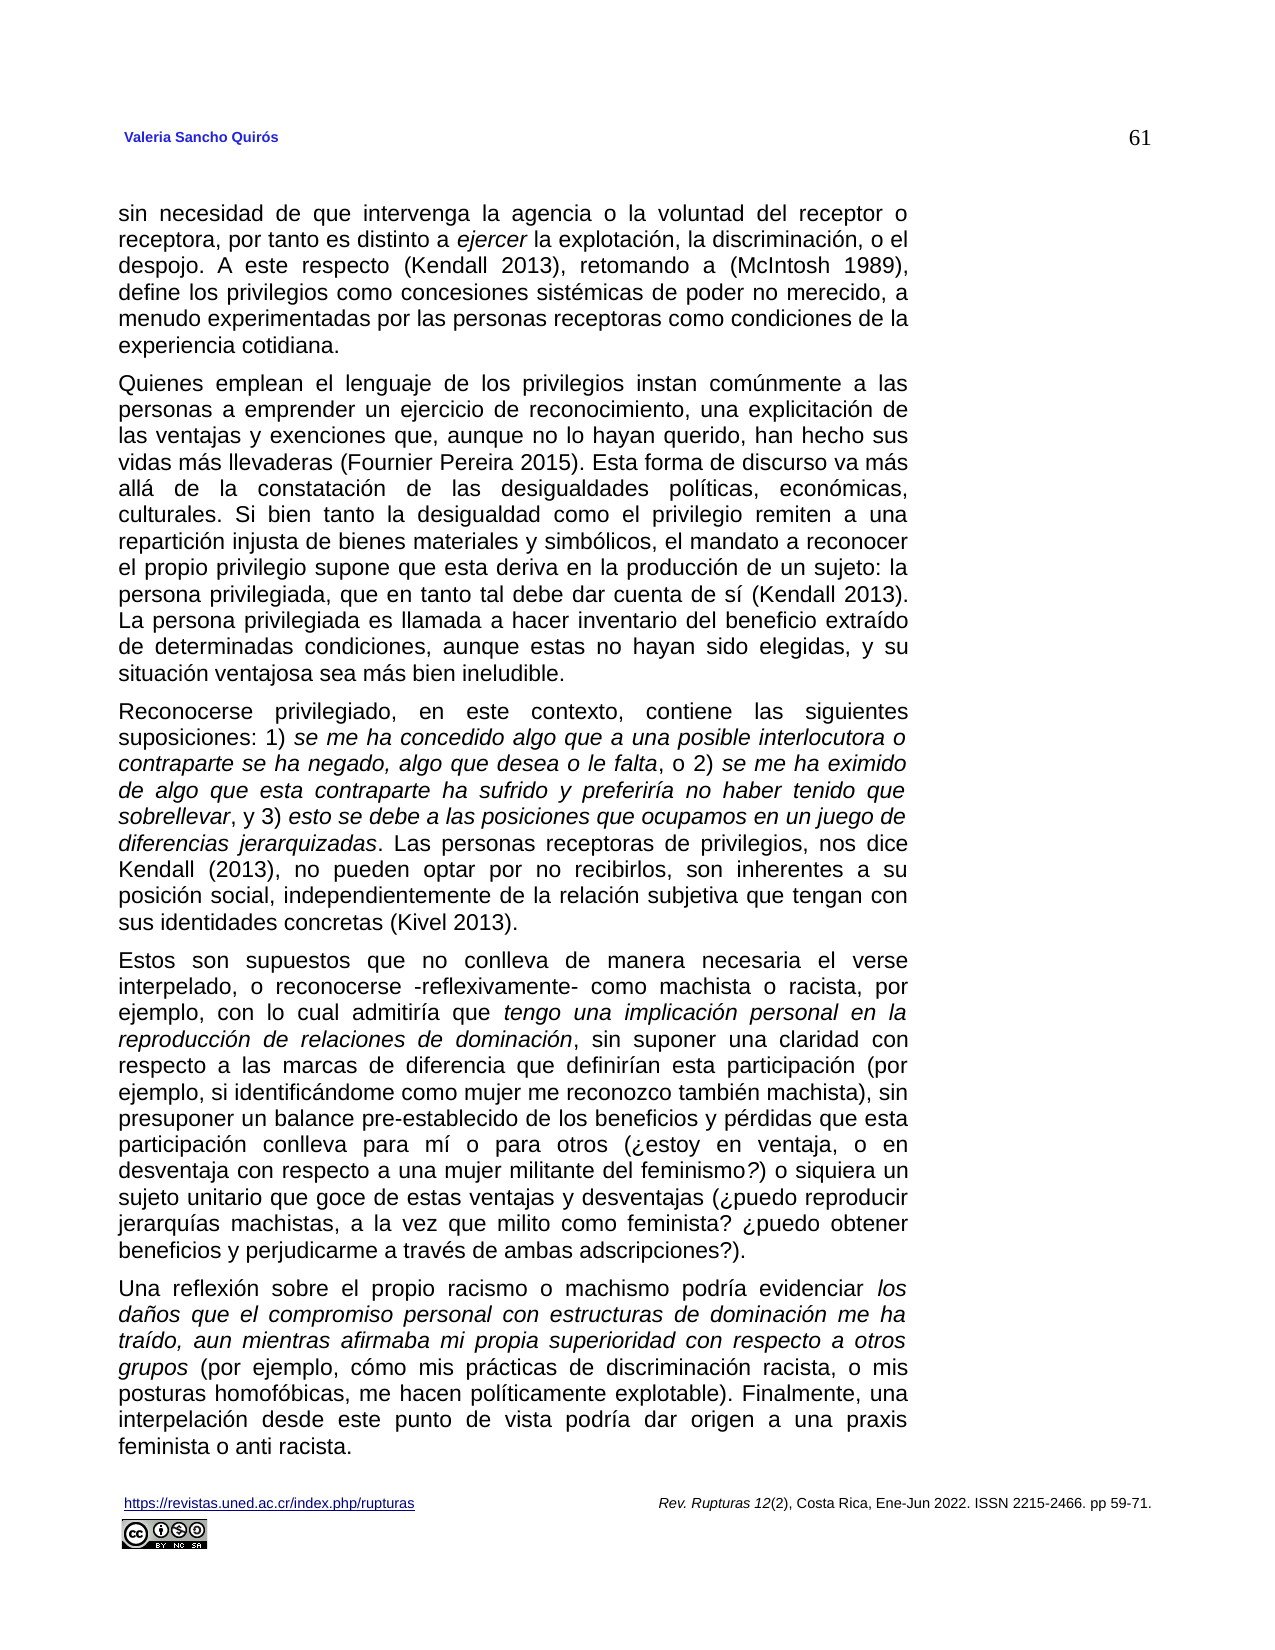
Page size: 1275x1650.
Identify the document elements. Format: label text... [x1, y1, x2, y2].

text Una reflexión sobre el propio racismo o machismo podría evidenciar los daños que el compromiso personal con estructuras de dominación me ha traído, aun mientras afirmaba mi propia superioridad con respecto a otros grupos (por ejemplo, cómo mis prácticas de discriminación racista, o mis posturas homofóbicas, me hacen políticamente explotable). Finalmente, una interpelación desde este punto de vista podría dar origen a una praxis feminista o anti racista. [118, 1275, 909, 1459]
text Estos son supuestos que no conlleva de manera necesaria el verse interpelado, o reconocerse -reflexivamente- como machista o racista, por ejemplo, con lo cual admitiría que tengo una implicación personal en la reproducción de relaciones de dominación, sin suponer una claridad con respecto a las marcas de diferencia que definirían esta participación (por ejemplo, si identificándome como mujer me reconozco también machista), sin presuponer un balance pre-establecido de los beneficios y pérdidas que esta participación conlleva para mí o para otros (¿estoy en ventaja, o en desventaja con respecto a una mujer militante del feminismo?) o siquiera un sujeto unitario que goce de estas ventajas y desventajas (¿puedo reproducir jerarquías machistas, a la vez que milito como feminista? ¿puedo obtener beneficios y perjudicarme a través de ambas adscripciones?). [118, 947, 909, 1263]
text sin necesidad de que intervenga la agencia o la voluntad del receptor o receptora, por tanto es distinto a ejercer la explotación, la discriminación, o el despojo. A este respecto (Kendall 2013)⁠, retomando a (McIntosh 1989)⁠, define los privilegios como concesiones sistémicas de poder no merecido, a menudo experimentadas por las personas receptoras como condiciones de la experiencia cotidiana. [118, 200, 909, 358]
text Reconocerse privilegiado, en este contexto, contiene las siguientes suposiciones: 1) se me ha concedido algo que a una posible interlocutora o contraparte se ha negado, algo que desea o le falta, o 2) se me ha eximido de algo que esta contraparte ha sufrido y preferiría no haber tenido que sobrellevar, y 3) esto se debe a las posiciones que ocupamos en un juego de diferencias jerarquizadas. Las personas receptoras de privilegios, nos dice Kendall (2013)⁠, no pueden optar por no recibirlos, son inherentes a su posición social, independientemente de la relación subjetiva que tengan con sus identidades concretas (Kivel 2013)⁠. [118, 698, 909, 935]
picture [121, 1519, 208, 1549]
text Quienes emplean el lenguaje de los privilegios instan comúnmente a las personas a emprender un ejercicio de reconocimiento, una explicitación de las ventajas y exenciones que, aunque no lo hayan querido, han hecho sus vidas más llevaderas (Fournier Pereira 2015)⁠. Esta forma de discurso va más allá de la constatación de las desigualdades políticas, económicas, culturales. Si bien tanto la desigualdad como el privilegio remiten a una repartición injusta de bienes materiales y simbólicos, el mandato a reconocer el propio privilegio supone que esta deriva en la producción de un sujeto: la persona privilegiada, que en tanto tal debe dar cuenta de sí (Kendall 2013)⁠. La persona privilegiada es llamada a hacer inventario del beneficio extraído de determinadas condiciones, aunque estas no hayan sido elegidas, y su situación ventajosa sea más bien ineludible. [118, 370, 909, 686]
